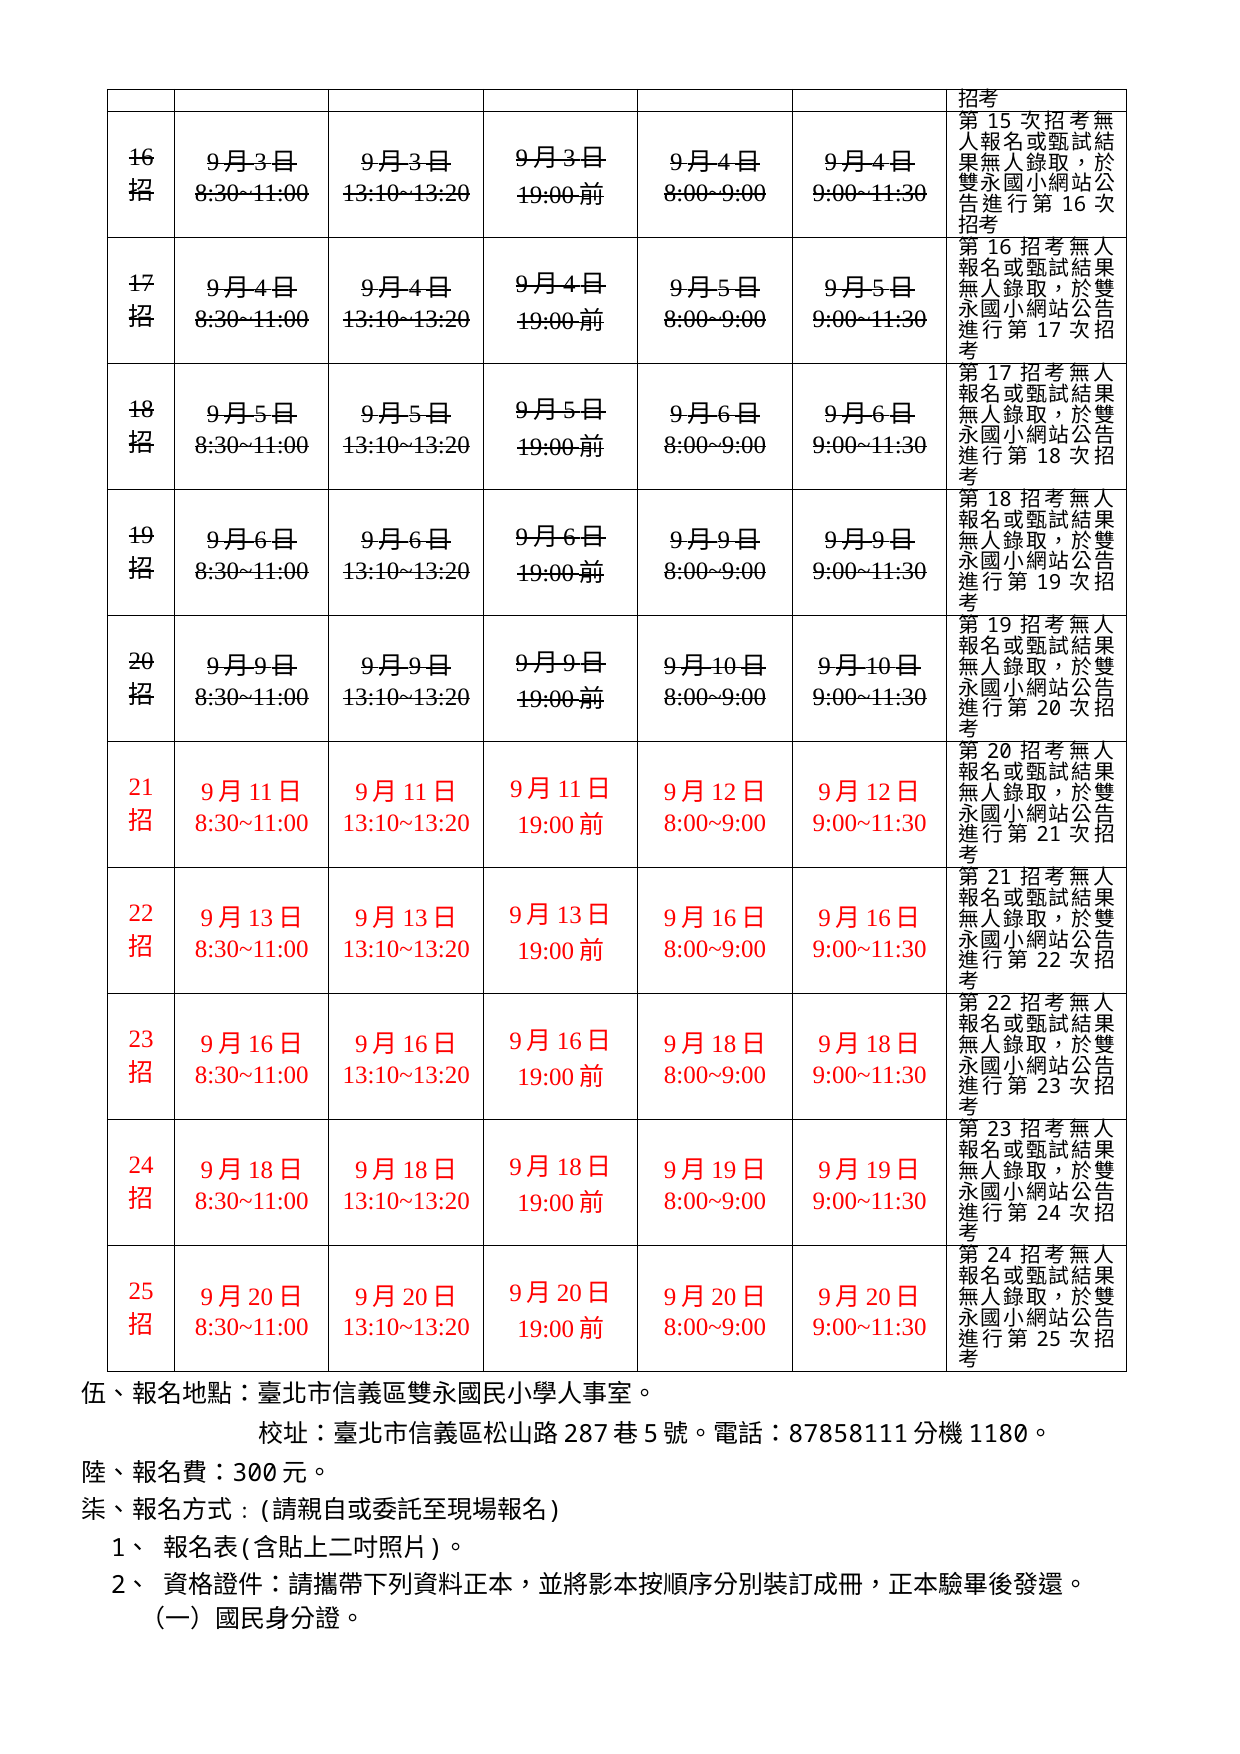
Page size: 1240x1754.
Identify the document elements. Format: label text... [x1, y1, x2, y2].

table_cell 9月18日 19:00前 [484, 1120, 637, 1245]
table_cell 9月18日 9:00~11:30 [793, 994, 946, 1119]
table_cell 21招 [108, 742, 174, 867]
table_cell 9月9日13:10~13:20 [329, 616, 483, 741]
table_cell 9月3日 19:00前 [484, 112, 637, 237]
table_cell 9月5日13:10~13:20 [329, 364, 483, 489]
table_cell 9月4日 9:00~11:30 [793, 112, 946, 237]
table_cell 第19招考無人報名或甄試結果無人錄取，於雙永國小網站公告進行第20次招考 [947, 616, 1126, 741]
table_cell 第15次招考無人報名或甄試結果無人錄取，於雙永國小網站公告進行第16次招考 [947, 112, 1126, 237]
table_cell 第20招考無人報名或甄試結果無人錄取，於雙永國小網站公告進行第21次招考 [947, 742, 1126, 867]
table_cell 9月20日 19:00前 [484, 1246, 637, 1371]
table_cell [484, 90, 637, 111]
table_cell 9月6日13:10~13:20 [329, 490, 483, 615]
table_cell 23招 [108, 994, 174, 1119]
table_cell 9月4日13:10~13:20 [329, 238, 483, 363]
table_cell 9月12日 9:00~11:30 [793, 742, 946, 867]
table_cell 第24招考無人報名或甄試結果無人錄取，於雙永國小網站公告進行第25次招考 [947, 1246, 1126, 1371]
table_cell 9月6日 8:00~9:00 [638, 364, 792, 489]
table_cell 9月5日 8:30~11:00 [175, 364, 328, 489]
table_cell 9月5日 8:00~9:00 [638, 238, 792, 363]
table_cell 9月4日 8:00~9:00 [638, 112, 792, 237]
table_cell 9月16日 8:30~11:00 [175, 994, 328, 1119]
table_cell 9月13日 8:30~11:00 [175, 868, 328, 993]
table_cell 9月20日 8:00~9:00 [638, 1246, 792, 1371]
list 報名費：300元。 [81, 1451, 1160, 1489]
table_cell 22招 [108, 868, 174, 993]
table_cell 9月13日13:10~13:20 [329, 868, 483, 993]
table_cell [108, 90, 174, 111]
table_cell 9月18日 8:30~11:00 [175, 1120, 328, 1245]
table_cell 24招 [108, 1120, 174, 1245]
table_cell 9月16日 19:00前 [484, 994, 637, 1119]
table_cell 9月9日 19:00前 [484, 616, 637, 741]
table_cell 9月6日 19:00前 [484, 490, 637, 615]
text （一）國民身分證。 [81, 1601, 1160, 1634]
table_cell 9月11日 8:30~11:00 [175, 742, 328, 867]
table_cell 9月3日13:10~13:20 [329, 112, 483, 237]
table_cell 9月9日 9:00~11:30 [793, 490, 946, 615]
table_cell 9月5日 9:00~11:30 [793, 238, 946, 363]
table_cell 9月4日 8:30~11:00 [175, 238, 328, 363]
table_cell 16招 [108, 112, 174, 237]
table_cell 9月16日 9:00~11:30 [793, 868, 946, 993]
table_cell 20招 [108, 616, 174, 741]
table_cell 9月20日 8:30~11:00 [175, 1246, 328, 1371]
table_cell 9月6日 8:30~11:00 [175, 490, 328, 615]
table_cell [329, 90, 483, 111]
list 報名地點：臺北市信義區雙永國民小學人事室。 [81, 1372, 1160, 1409]
table_cell 第17招考無人報名或甄試結果無人錄取，於雙永國小網站公告進行第18次招考 [947, 364, 1126, 489]
table_cell 9月11日 19:00前 [484, 742, 637, 867]
table_cell 9月19日 9:00~11:30 [793, 1120, 946, 1245]
table_cell 18招 [108, 364, 174, 489]
table_cell 25招 [108, 1246, 174, 1371]
table_cell [175, 90, 328, 111]
table_cell 9月4日 19:00前 [484, 238, 637, 363]
list 報名方式﹕(請親自或委託至現場報名) [81, 1489, 1160, 1526]
table_cell 9月18日 8:00~9:00 [638, 994, 792, 1119]
table_cell 9月5日 19:00前 [484, 364, 637, 489]
table_cell 第23招考無人報名或甄試結果無人錄取，於雙永國小網站公告進行第24次招考 [947, 1120, 1126, 1245]
table_cell 9月18日13:10~13:20 [329, 1120, 483, 1245]
table_cell [793, 90, 946, 111]
table_cell 9月16日13:10~13:20 [329, 994, 483, 1119]
table_cell 9月9日 8:30~11:00 [175, 616, 328, 741]
table_cell 9月13日 19:00前 [484, 868, 637, 993]
table_cell 9月12日 8:00~9:00 [638, 742, 792, 867]
table_cell 9月6日 9:00~11:30 [793, 364, 946, 489]
table_cell 9月19日 8:00~9:00 [638, 1120, 792, 1245]
table_cell 9月20日13:10~13:20 [329, 1246, 483, 1371]
text 校址：臺北市信義區松山路287巷5號。電話：87858111分機1180。 [258, 1409, 1160, 1451]
table_cell 9月10日 8:00~9:00 [638, 616, 792, 741]
table_cell 9月9日 8:00~9:00 [638, 490, 792, 615]
table_cell 9月11日13:10~13:20 [329, 742, 483, 867]
table_cell 第16招考無人報名或甄試結果無人錄取，於雙永國小網站公告進行第17次招考 [947, 238, 1126, 363]
table_cell 第22招考無人報名或甄試結果無人錄取，於雙永國小網站公告進行第23次招考 [947, 994, 1126, 1119]
table_cell 9月20日 9:00~11:30 [793, 1246, 946, 1371]
table_cell 招考 [947, 90, 1126, 111]
table_cell 9月16日 8:00~9:00 [638, 868, 792, 993]
list 報名表(含貼上二吋照片)。 [111, 1526, 1160, 1564]
table_cell [638, 90, 792, 111]
table_cell 17招 [108, 238, 174, 363]
table_cell 第18招考無人報名或甄試結果無人錄取，於雙永國小網站公告進行第19次招考 [947, 490, 1126, 615]
list 資格證件：請攜帶下列資料正本，並將影本按順序分別裝訂成冊，正本驗畢後發還。 [111, 1564, 1160, 1601]
table_cell 19招 [108, 490, 174, 615]
table_cell 9月10日 9:00~11:30 [793, 616, 946, 741]
table_cell 9月3日 8:30~11:00 [175, 112, 328, 237]
table_cell 第21招考無人報名或甄試結果無人錄取，於雙永國小網站公告進行第22次招考 [947, 868, 1126, 993]
